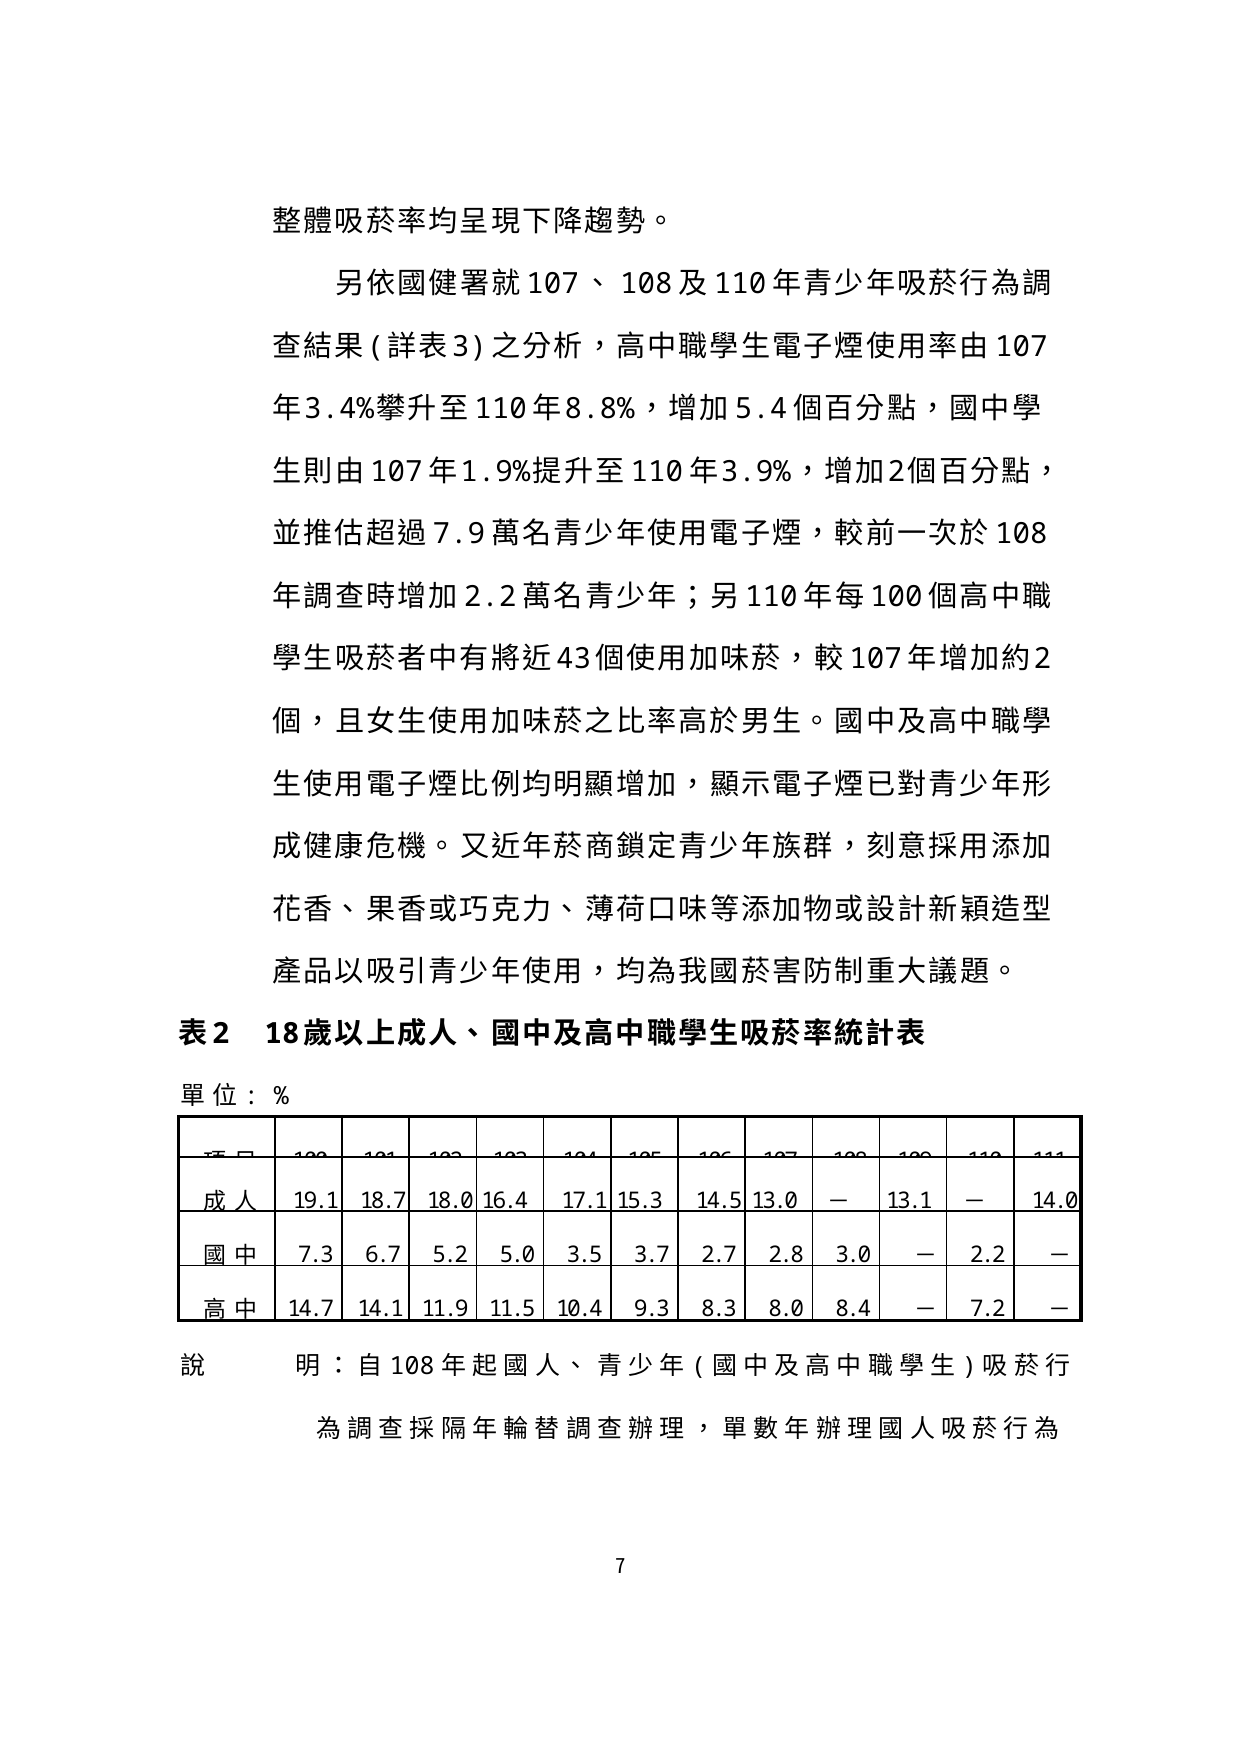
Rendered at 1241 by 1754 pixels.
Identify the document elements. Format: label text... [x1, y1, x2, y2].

table_header 104年 [544, 1118, 610, 1156]
table_header 100年 [276, 1118, 341, 1156]
table_cell － [1015, 1212, 1079, 1265]
text 另依國健署就107、108及110年青少年吸菸行為調查結果(詳表3)之分析，高中職學生電子煙使用率由107年3.4%攀升至110年8.8%，增加5.4個百分點，國中學生則由107年1.9%提升至110年3.9%，增加2個百分點，並推估超過7.9萬名青少年使用電子煙，較前一次於108年調查時增加2.2萬名青少年；另110年每100個高中職學生吸菸者中有將近43個使用加味菸，較107年增加約2個，且女生使用加味菸之比率高於男生。國中及高中職學生使用電子煙比例均明顯增加，顯示電子煙已對青少年形成健康危機。又近年菸商鎖定青少年族群，刻意採用添加花香、果香或巧克力、薄荷口味等添加物或設計新穎造型產品以吸引青少年使用，均為我國菸害防制重大議題。 [266, 240, 1063, 990]
text 表2 18歲以上成人、國中及高中職學生吸菸率統計表 單位: % [177, 990, 1078, 1115]
table_cell 7.2 [947, 1266, 1013, 1319]
table_header 111年 [1015, 1118, 1079, 1156]
table_cell 成人 [180, 1158, 274, 1210]
table_cell 18.7 [343, 1158, 408, 1210]
table_cell 7.3 [276, 1212, 341, 1265]
table_cell 17.1 [544, 1158, 610, 1210]
table_cell 8.3 [679, 1266, 744, 1319]
table_cell 19.1 [276, 1158, 341, 1210]
table_cell 5.0 [477, 1212, 543, 1265]
table_cell 8.0 [746, 1266, 812, 1319]
table_cell 國中 學生 [180, 1212, 274, 1265]
table_cell 11.5 [477, 1266, 543, 1319]
table_cell － [947, 1158, 1013, 1210]
table_header 102年 [410, 1118, 476, 1156]
table_cell 14.1 [343, 1266, 408, 1319]
table_cell － [1015, 1266, 1079, 1319]
table_header 108年 [813, 1118, 879, 1156]
table_cell 2.8 [746, 1212, 812, 1265]
table_cell 18.0 [410, 1158, 476, 1210]
table_cell － [813, 1158, 879, 1210]
text 依國健署公布之18歲以上成年人吸菸率統計結果顯示，我國成年人吸菸率自100至107年呈現下降趨勢，由19.1%降至13.0%，惟109及111年度2個年度均呈現微幅上升，分別較107年度提升0.1及1個百分點(詳表2)。如就青少年族群(國中及高中職學生)方面分析，國中學生整體吸菸率自106年起即未超過3%，110年下降至2.2%，相較100年度下降逾5個百分點；高中職學生則自106年起即未超過8.5%， 110年下降至7.2%，相較100年度下降逾7個百分點(詳表2)，國中及高中職學生近年整體吸菸率均呈現下降趨勢。 [266, 177, 1063, 240]
table_cell － [880, 1266, 946, 1319]
table_cell 15.3 [612, 1158, 677, 1210]
table_header 109年 [880, 1118, 946, 1156]
table_header 110年 [947, 1118, 1013, 1156]
table_cell 14.5 [679, 1158, 744, 1210]
table_cell 高中職學生 [180, 1266, 274, 1319]
table_cell 3.5 [544, 1212, 610, 1265]
table_cell 5.2 [410, 1212, 476, 1265]
table_header 103年 [477, 1118, 543, 1156]
table_cell 2.7 [679, 1212, 744, 1265]
table_cell 14.0 [1015, 1158, 1079, 1210]
table_cell － [880, 1212, 946, 1265]
table_cell 8.4 [813, 1266, 879, 1319]
table_header 項目 [180, 1118, 274, 1156]
table_cell 16.4 [477, 1158, 543, 1210]
table_cell 3.7 [612, 1212, 677, 1265]
table_cell 11.9 [410, 1266, 476, 1319]
table_header 107年 [746, 1118, 812, 1156]
table_cell 10.4 [544, 1266, 610, 1319]
text 說 明：自108年起國人、青少年(國中及高中職學生)吸菸行為調查採隔年輪替調查辦理，單數年辦理國人吸菸行為 [177, 1322, 1079, 1447]
table_cell 9.3 [612, 1266, 677, 1319]
table_header 106年 [679, 1118, 744, 1156]
table_cell 2.2 [947, 1212, 1013, 1265]
table_cell 國中 學生 [207, 1246, 222, 1262]
table_cell 高中職學生 [207, 1310, 222, 1319]
table_cell 13.0 [746, 1158, 812, 1210]
table_header 105年 [612, 1118, 677, 1156]
table_cell 14.7 [276, 1266, 341, 1319]
table_cell 3.0 [813, 1212, 879, 1265]
table_header 101年 [343, 1118, 408, 1156]
table_cell 6.7 [343, 1212, 408, 1265]
table_cell 13.1 [880, 1158, 946, 1210]
